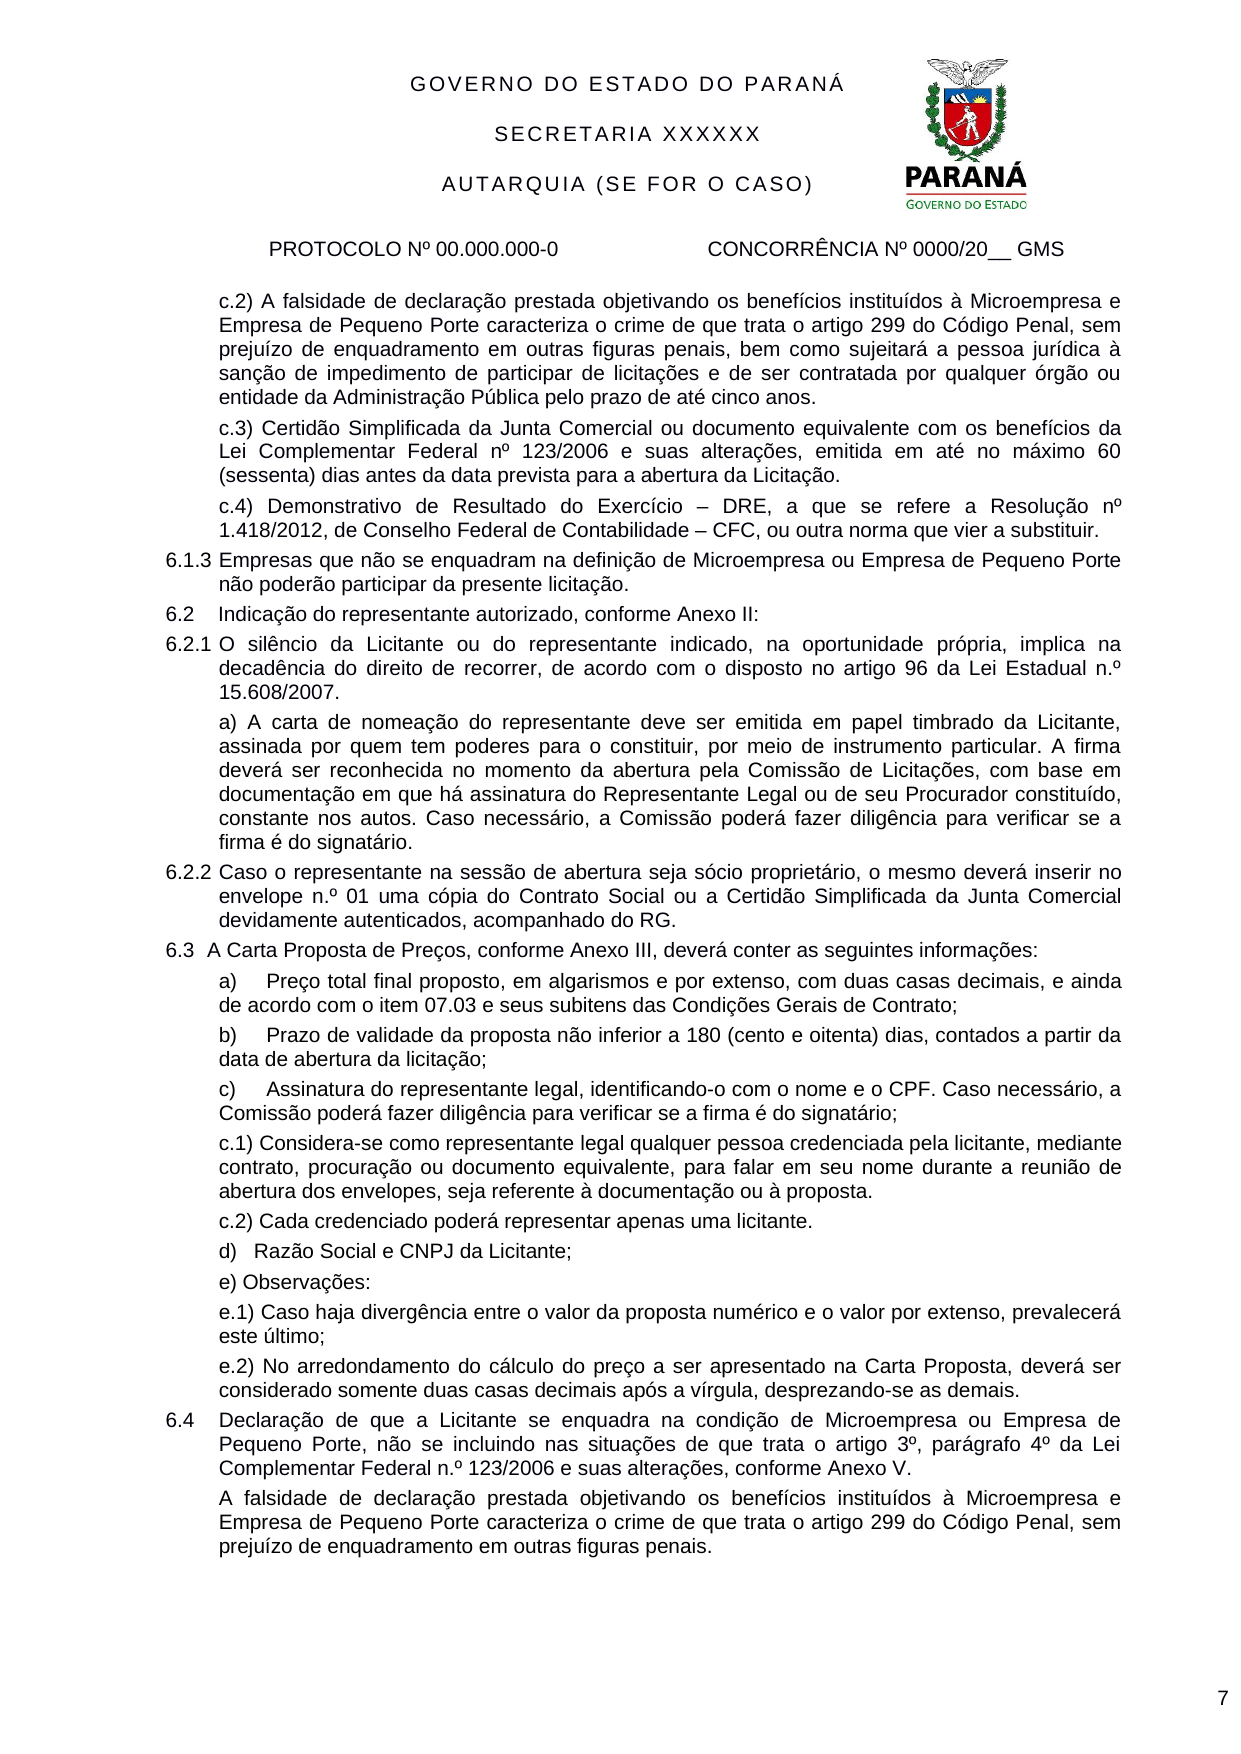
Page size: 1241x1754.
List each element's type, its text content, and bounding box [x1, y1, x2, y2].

list Observações: [218, 1269, 1123, 1293]
list Assinatura do representante legal, identificando-o com o nome e o CPF. Caso necessário, a Comissão poderá fazer diligência para verificar se a firma é do signatário; [218, 1077, 1123, 1125]
list Preço total final proposto, em algarismos e por extenso, com duas casas decimais, e ainda de acordo com o item 07.03 e seus subitens das Condições Gerais de Contrato; [218, 968, 1123, 1016]
list Indicação do representante autorizado, conforme Anexo II: [165, 602, 1123, 626]
text c.2) A falsidade de declaração prestada objetivando os benefícios instituídos à Microempresa e Empresa de Pequeno Porte caracteriza o crime de que trata o artigo 299 do Código Penal, sem prejuízo de enquadramento em outras figuras penais, bem como sujeitará a pessoa jurídica à sanção de impedimento de participar de licitações e de ser contratada por qualquer órgão ou entidade da Administração Pública pelo prazo de até cinco anos. [218, 289, 1123, 409]
text c.3) Certidão Simplificada da Junta Comercial ou documento equivalente com os benefícios da Lei Complementar Federal nº 123/2006 e suas alterações, emitida em até no máximo 60 (sessenta) dias antes da data prevista para a abertura da Licitação. [218, 415, 1123, 487]
text e.1) Caso haja divergência entre o valor da proposta numérico e o valor por extenso, prevalecerá este último; [218, 1300, 1123, 1348]
list Razão Social e CNPJ da Licitante; [218, 1239, 1123, 1263]
list A Carta Proposta de Preços, conforme Anexo III, deverá conter as seguintes informações: [165, 938, 1123, 962]
list Declaração de que a Licitante se enquadra na condição de Microempresa ou Empresa de Pequeno Porte, não se incluindo nas situações de que trata o artigo 3º, parágrafo 4º da Lei Complementar Federal n.º 123/2006 e suas alterações, conforme Anexo V. [165, 1408, 1123, 1480]
text c.4) Demonstrativo de Resultado do Exercício – DRE, a que se refere a Resolução nº 1.418/2012, de Conselho Federal de Contabilidade – CFC, ou outra norma que vier a substituir. [218, 493, 1123, 541]
list O silêncio da Licitante ou do representante indicado, na oportunidade própria, implica na decadência do direito de recorrer, de acordo com o disposto no artigo 96 da Lei Estadual n.º 15.608/2007. [165, 632, 1123, 704]
text A falsidade de declaração prestada objetivando os benefícios instituídos à Microempresa e Empresa de Pequeno Porte caracteriza o crime de que trata o artigo 299 do Código Penal, sem prejuízo de enquadramento em outras figuras penais. [218, 1486, 1123, 1558]
text c.2) Cada credenciado poderá representar apenas uma licitante. [218, 1209, 1123, 1233]
text c.1) Considera-se como representante legal qualquer pessoa credenciada pela licitante, mediante contrato, procuração ou documento equivalente, para falar em seu nome durante a reunião de abertura dos envelopes, seja referente à documentação ou à proposta. [218, 1131, 1123, 1203]
text e.2) No arredondamento do cálculo do preço a ser apresentado na Carta Proposta, deverá ser considerado somente duas casas decimais após a vírgula, desprezando-se as demais. [218, 1354, 1123, 1402]
list Caso o representante na sessão de abertura seja sócio proprietário, o mesmo deverá inserir no envelope n.º 01 uma cópia do Contrato Social ou a Certidão Simplificada da Junta Comercial devidamente autenticados, acompanhado do RG. [165, 860, 1123, 932]
list Prazo de validade da proposta não inferior a 180 (cento e oitenta) dias, contados a partir da data de abertura da licitação; [218, 1023, 1123, 1071]
text a) A carta de nomeação do representante deve ser emitida em papel timbrado da Licitante, assinada por quem tem poderes para o constituir, por meio de instrumento particular. A firma deverá ser reconhecida no momento da abertura pela Comissão de Licitações, com base em documentação em que há assinatura do Representante Legal ou de seu Procurador constituído, constante nos autos. Caso necessário, a Comissão poderá fazer diligência para verificar se a firma é do signatário. [218, 710, 1123, 854]
list Empresas que não se enquadram na definição de Microempresa ou Empresa de Pequeno Porte não poderão participar da presente licitação. [165, 548, 1123, 596]
